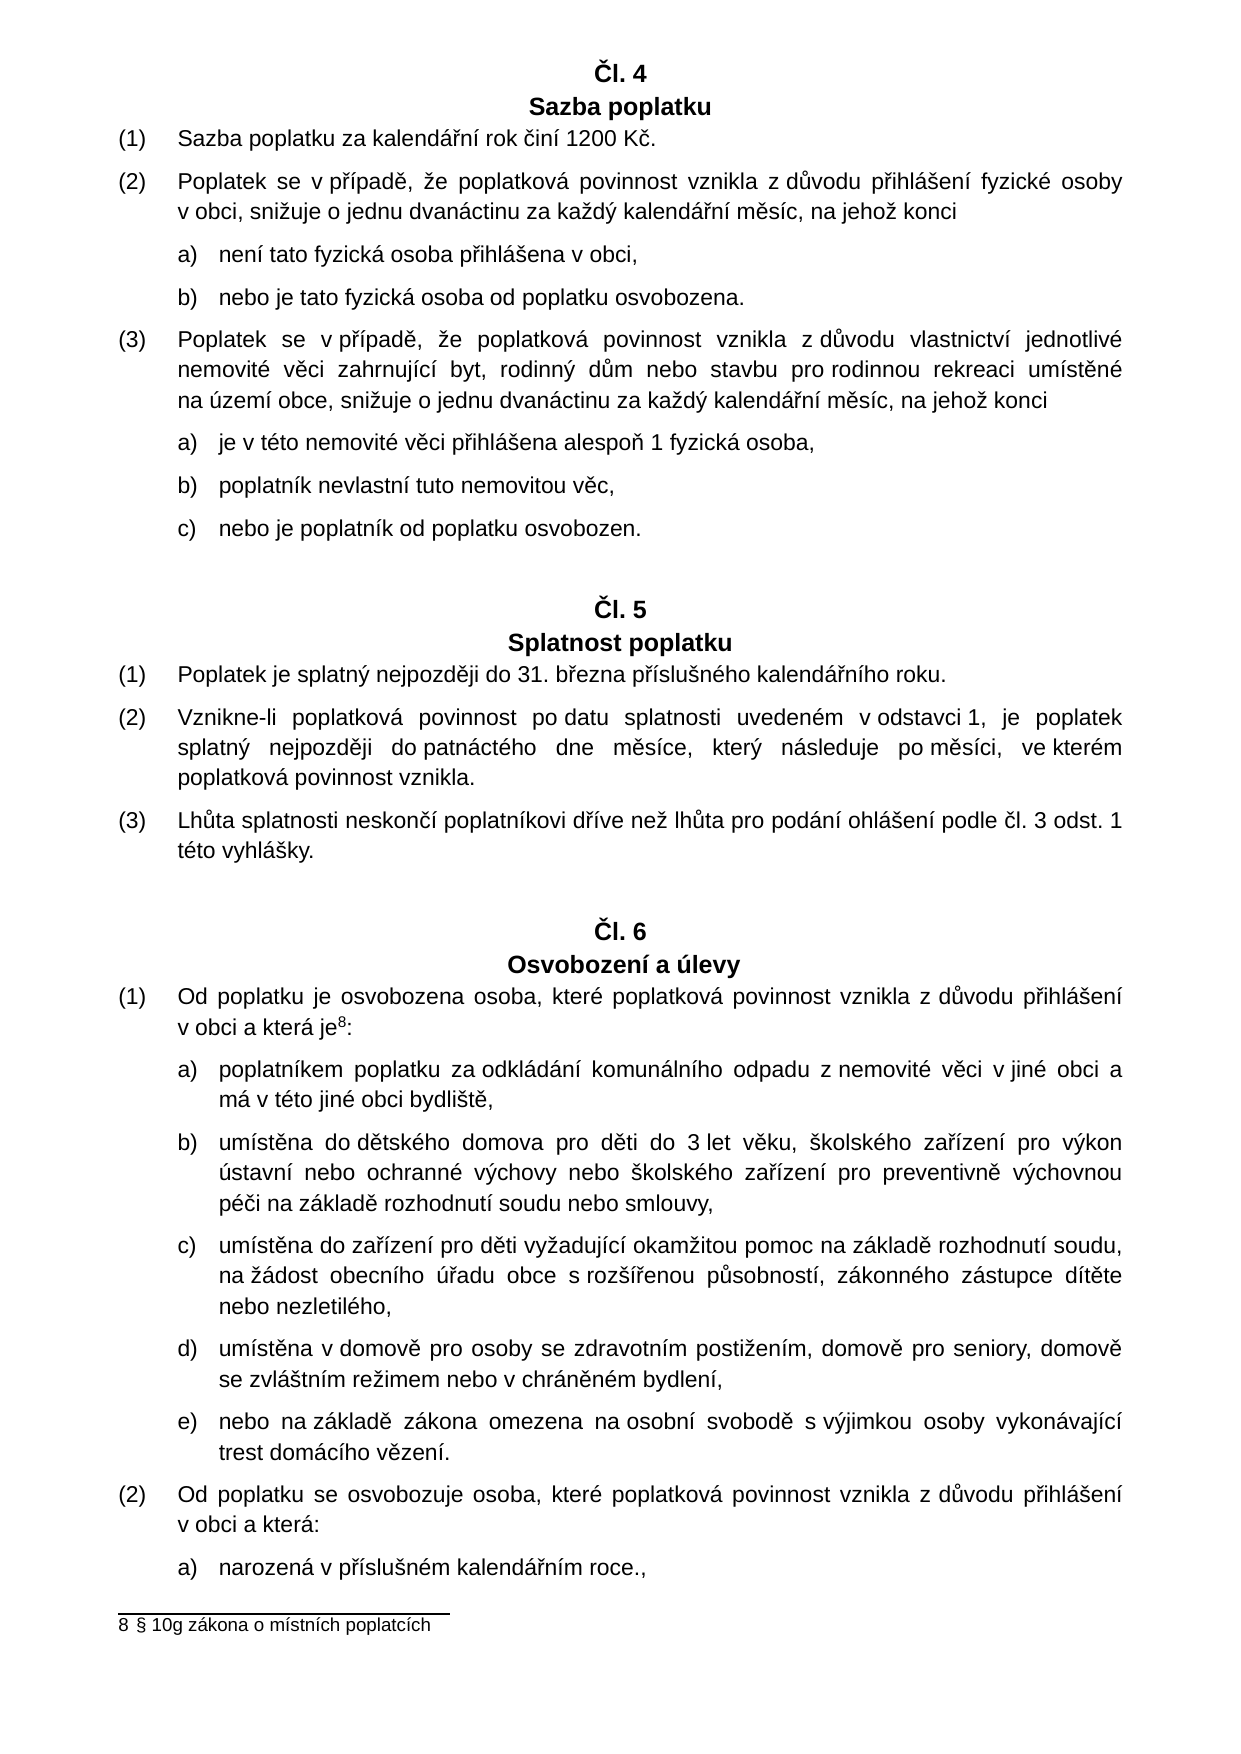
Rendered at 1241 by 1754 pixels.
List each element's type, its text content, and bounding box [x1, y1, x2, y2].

list umístěna do zařízení pro děti vyžadující okamžitou pomoc na základě rozhodnutí soudu, na žádost obecního úřadu obce s rozšířenou působností, zákonného zástupce dítěte nebo nezletilého, [177, 1232, 1122, 1319]
list Vznikne-li poplatková povinnost po datu splatnosti uvedeném v odstavci 1, je poplatek splatný nejpozději do patnáctého dne měsíce, který následuje po měsíci, ve kterém poplatková povinnost vznikla. [118, 704, 1122, 790]
list Poplatek je splatný nejpozději do 31. března příslušného kalendářního roku. [118, 661, 1122, 687]
list nebo je tato fyzická osoba od poplatku osvobozena. [177, 283, 1122, 310]
list Poplatek se v případě, že poplatková povinnost vznikla z důvodu přihlášení fyzické osoby v obci, snižuje o jednu dvanáctinu za každý kalendářní měsíc, na jehož konci [118, 168, 1122, 224]
list Od poplatku je osvobozena osoba, které poplatková povinnost vznikla z důvodu přihlášení v obci a která je: [118, 983, 1122, 1040]
list není tato fyzická osoba přihlášena v obci, [177, 241, 1122, 267]
list narozená v příslušném kalendářním roce., [177, 1554, 1122, 1580]
list poplatníkem poplatku za odkládání komunálního odpadu z nemovité věci v jiné obci a má v této jiné obci bydliště, [177, 1056, 1122, 1113]
list § 10g zákona o místních poplatcích [118, 1614, 1122, 1635]
subtitle Čl. 6 Osvobození a úlevy [118, 917, 1122, 979]
list nebo na základě zákona omezena na osobní svobodě s výjimkou osoby vykonávající trest domácího vězení. [177, 1408, 1122, 1465]
subtitle Čl. 5 Splatnost poplatku [118, 595, 1122, 657]
list je v této nemovité věci přihlášena alespoň 1 fyzická osoba, [177, 429, 1122, 456]
subtitle Čl. 4 Sazba poplatku [118, 59, 1122, 121]
list Poplatek se v případě, že poplatková povinnost vznikla z důvodu vlastnictví jednotlivé nemovité věci zahrnující byt, rodinný dům nebo stavbu pro rodinnou rekreaci umístěné na území obce, snižuje o jednu dvanáctinu za každý kalendářní měsíc, na jehož konci [118, 326, 1122, 413]
list Sazba poplatku za kalendářní rok činí 1200 Kč. [118, 125, 1122, 151]
list umístěna do dětského domova pro děti do 3 let věku, školského zařízení pro výkon ústavní nebo ochranné výchovy nebo školského zařízení pro preventivně výchovnou péči na základě rozhodnutí soudu nebo smlouvy, [177, 1129, 1122, 1216]
list nebo je poplatník od poplatku osvobozen. [177, 515, 1122, 541]
list poplatník nevlastní tuto nemovitou věc, [177, 472, 1122, 498]
list umístěna v domově pro osoby se zdravotním postižením, domově pro seniory, domově se zvláštním režimem nebo v chráněném bydlení, [177, 1335, 1122, 1392]
list Lhůta splatnosti neskončí poplatníkovi dříve než lhůta pro podání ohlášení podle čl. 3 odst. 1 této vyhlášky. [118, 807, 1122, 863]
list Od poplatku se osvobozuje osoba, které poplatková povinnost vznikla z důvodu přihlášení v obci a která: [118, 1481, 1122, 1538]
